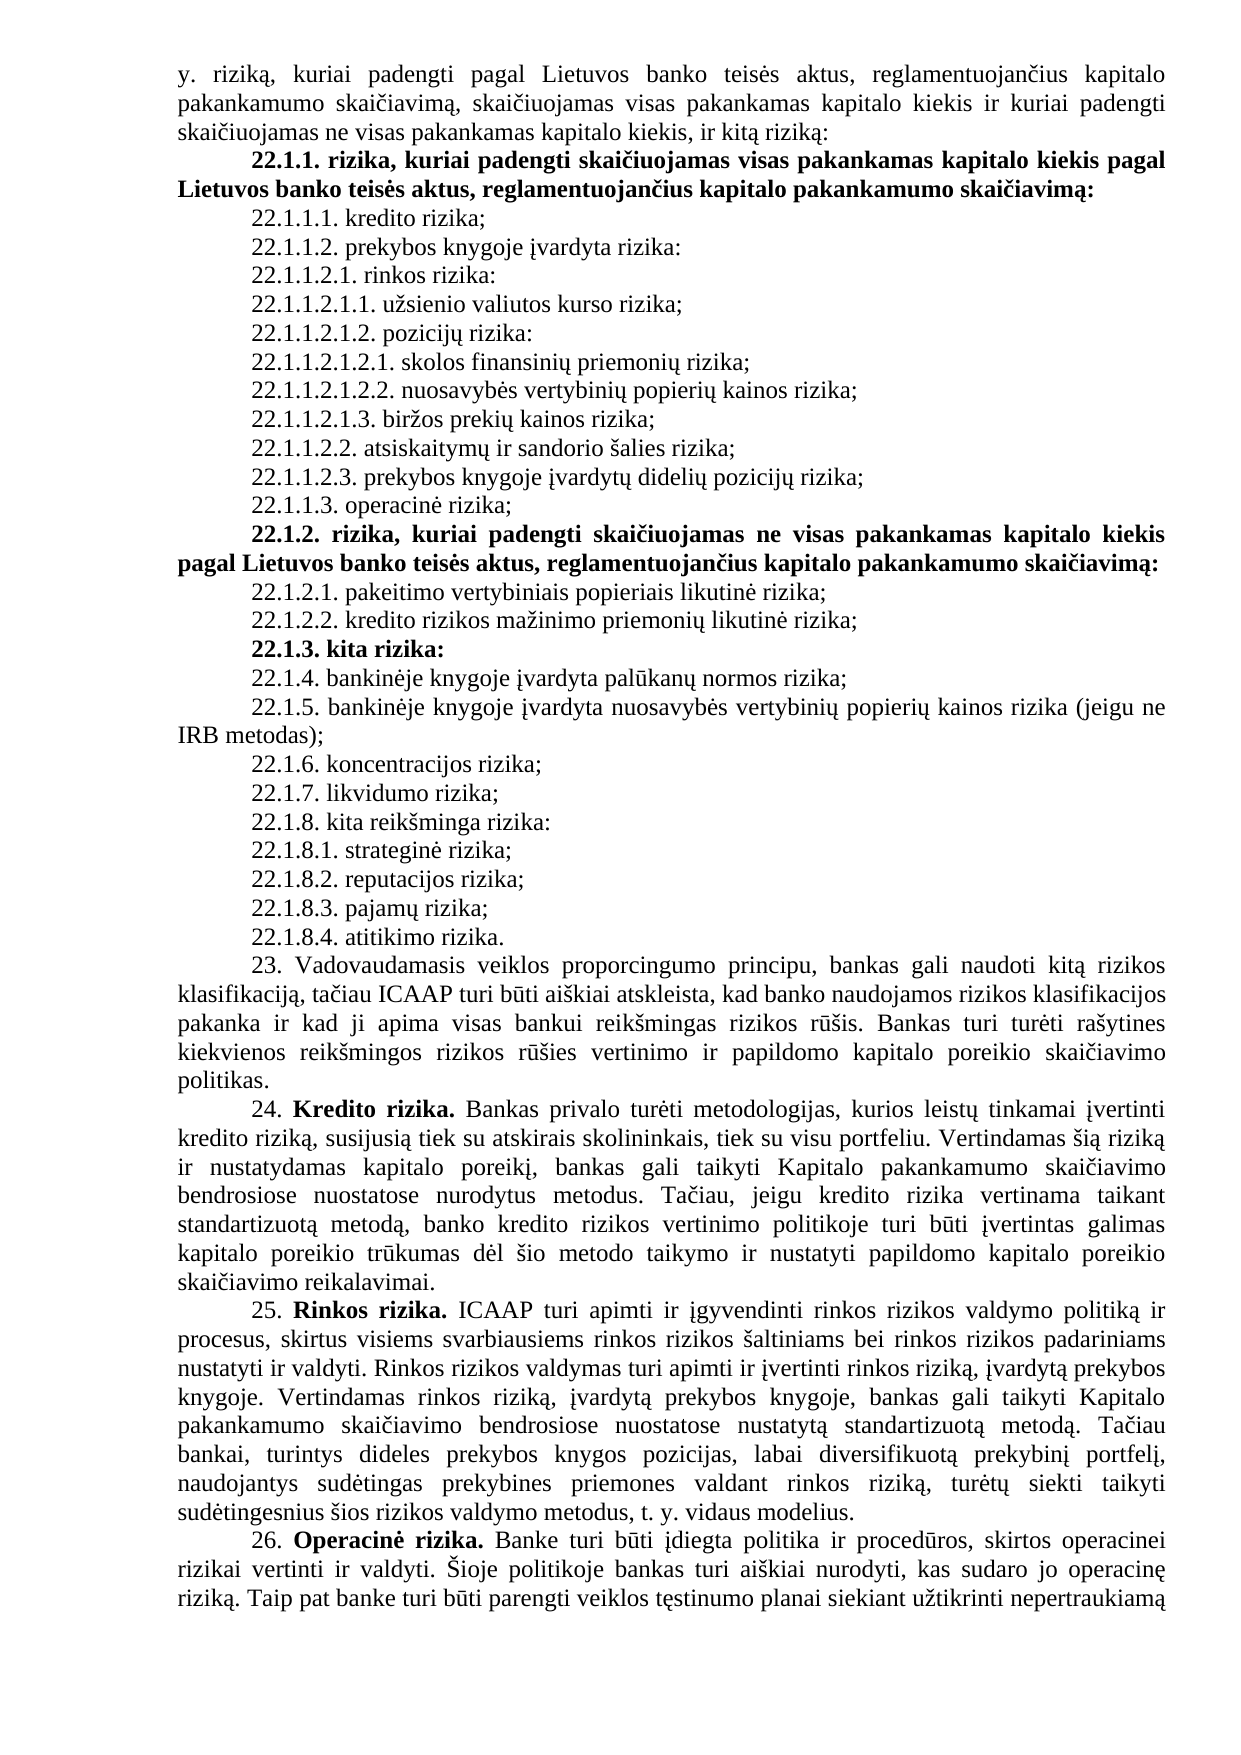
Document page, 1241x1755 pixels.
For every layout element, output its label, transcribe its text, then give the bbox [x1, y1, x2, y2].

text 22.1.1.2.2. atsiskaitymų ir sandorio šalies rizika; [177, 433, 1166, 462]
text y. riziką, kuriai padengti pagal Lietuvos banko teisės aktus, reglamentuojančius kapitalo pakankamumo skaičiavimą, skaičiuojamas visas pakankamas kapitalo kiekis ir kuriai padengti skaičiuojamas ne visas pakankamas kapitalo kiekis, ir kitą riziką: [177, 59, 1166, 145]
text 23. Vadovaudamasis veiklos proporcingumo principu, bankas gali naudoti kitą rizikos klasifikaciją, tačiau ICAAP turi būti aiškiai atskleista, kad banko naudojamos rizikos klasifikacijos pakanka ir kad ji apima visas bankui reikšmingas rizikos rūšis. Bankas turi turėti rašytines kiekvienos reikšmingos rizikos rūšies vertinimo ir papildomo kapitalo poreikio skaičiavimo politikas. [177, 950, 1166, 1094]
text 22.1.1.2.1. rinkos rizika: [177, 260, 1166, 289]
text 22.1.1. rizika, kuriai padengti skaičiuojamas visas pakankamas kapitalo kiekis pagal Lietuvos banko teisės aktus, reglamentuojančius kapitalo pakankamumo skaičiavimą: [177, 145, 1166, 203]
text 22.1.2.1. pakeitimo vertybiniais popieriais likutinė rizika; [177, 577, 1166, 605]
text 22.1.1.2.1.2.2. nuosavybės vertybinių popierių kainos rizika; [177, 375, 1166, 404]
text 22.1.1.2. prekybos knygoje įvardyta rizika: [177, 232, 1166, 260]
text 22.1.6. koncentracijos rizika; [177, 749, 1166, 778]
text 24. Kredito rizika. Bankas privalo turėti metodologijas, kurios leistų tinkamai įvertinti kredito riziką, susijusią tiek su atskirais skolininkais, tiek su visu portfeliu. Vertindamas šią riziką ir nustatydamas kapitalo poreikį, bankas gali taikyti Kapitalo pakankamumo skaičiavimo bendrosiose nuostatose nurodytus metodus. Tačiau, jeigu kredito rizika vertinama taikant standartizuotą metodą, banko kredito rizikos vertinimo politikoje turi būti įvertintas galimas kapitalo poreikio trūkumas dėl šio metodo taikymo ir nustatyti papildomo kapitalo poreikio skaičiavimo reikalavimai. [177, 1094, 1166, 1295]
text 22.1.1.3. operacinė rizika; [177, 490, 1166, 519]
text 22.1.5. bankinėje knygoje įvardyta nuosavybės vertybinių popierių kainos rizika (jeigu ne IRB metodas); [177, 692, 1166, 749]
text 22.1.7. likvidumo rizika; [177, 778, 1166, 807]
text 22.1.1.2.1.1. užsienio valiutos kurso rizika; [177, 289, 1166, 318]
text 22.1.8.3. pajamų rizika; [177, 893, 1166, 922]
text 22.1.8. kita reikšminga rizika: [177, 807, 1166, 835]
text 22.1.8.1. strateginė rizika; [177, 835, 1166, 864]
text 22.1.8.4. atitikimo rizika. [177, 922, 1166, 950]
text 22.1.1.1. kredito rizika; [177, 203, 1166, 232]
text 22.1.1.2.3. prekybos knygoje įvardytų didelių pozicijų rizika; [177, 462, 1166, 490]
text 22.1.8.2. reputacijos rizika; [177, 864, 1166, 893]
text 22.1.4. bankinėje knygoje įvardyta palūkanų normos rizika; [177, 663, 1166, 692]
text 25. Rinkos rizika. ICAAP turi apimti ir įgyvendinti rinkos rizikos valdymo politiką ir procesus, skirtus visiems svarbiausiems rinkos rizikos šaltiniams bei rinkos rizikos padariniams nustatyti ir valdyti. Rinkos rizikos valdymas turi apimti ir įvertinti rinkos riziką, įvardytą prekybos knygoje. Vertindamas rinkos riziką, įvardytą prekybos knygoje, bankas gali taikyti Kapitalo pakankamumo skaičiavimo bendrosiose nuostatose nustatytą standartizuotą metodą. Tačiau bankai, turintys dideles prekybos knygos pozicijas, labai diversifikuotą prekybinį portfelį, naudojantys sudėtingas prekybines priemones valdant rinkos riziką, turėtų siekti taikyti sudėtingesnius šios rizikos valdymo metodus, t. y. vidaus modelius. [177, 1295, 1166, 1525]
text 26. Operacinė rizika. Banke turi būti įdiegta politika ir procedūros, skirtos operacinei rizikai vertinti ir valdyti. Šioje politikoje bankas turi aiškiai nurodyti, kas sudaro jo operacinę riziką. Taip pat banke turi būti parengti veiklos tęstinumo planai siekiant užtikrinti nepertraukiamą [177, 1525, 1166, 1612]
text 22.1.1.2.1.2. pozicijų rizika: [177, 318, 1166, 347]
text 22.1.1.2.1.3. biržos prekių kainos rizika; [177, 404, 1166, 433]
text 22.1.2. rizika, kuriai padengti skaičiuojamas ne visas pakankamas kapitalo kiekis pagal Lietuvos banko teisės aktus, reglamentuojančius kapitalo pakankamumo skaičiavimą: [177, 519, 1166, 577]
text 22.1.2.2. kredito rizikos mažinimo priemonių likutinė rizika; [177, 605, 1166, 634]
text 22.1.3. kita rizika: [177, 634, 1166, 663]
text 22.1.1.2.1.2.1. skolos finansinių priemonių rizika; [177, 347, 1166, 375]
